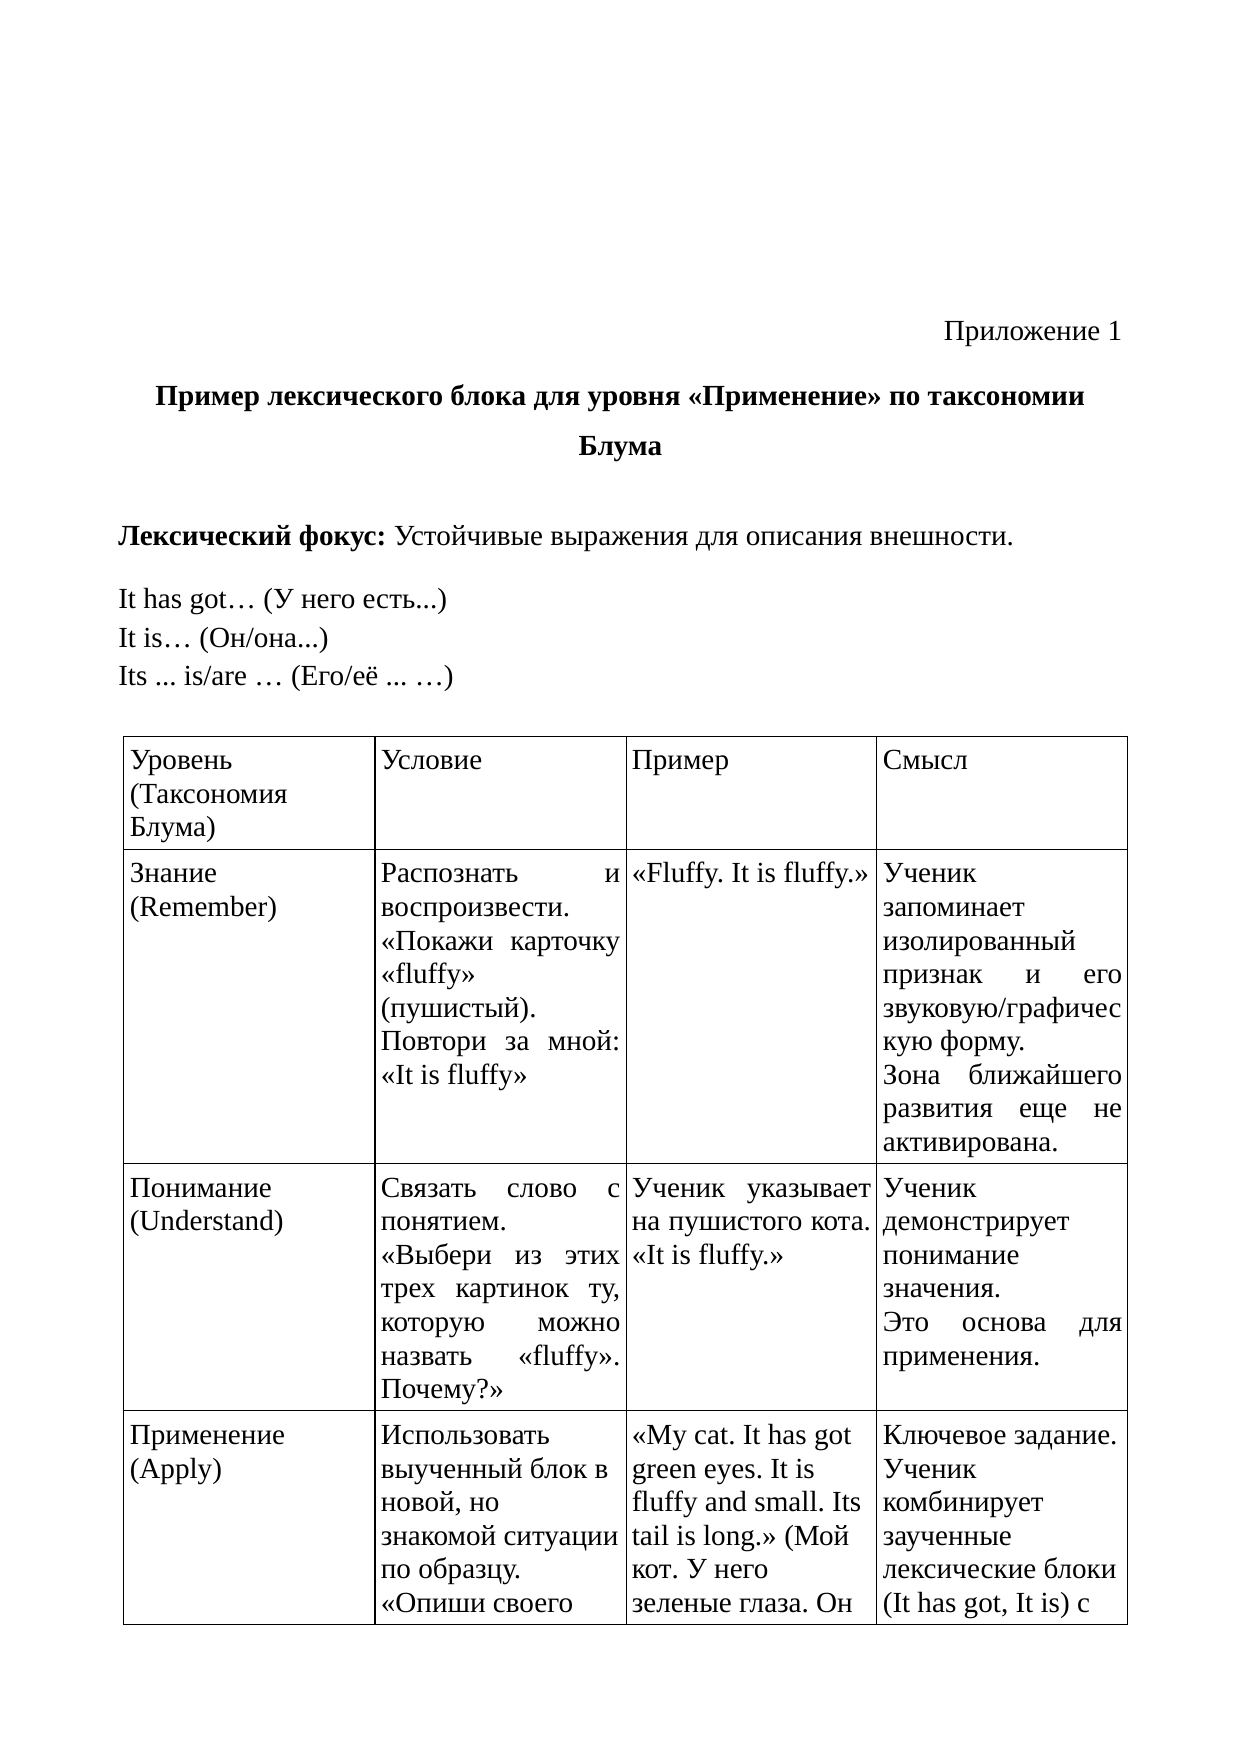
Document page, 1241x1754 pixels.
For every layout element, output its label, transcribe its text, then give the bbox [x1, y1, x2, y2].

table_header Уровень (Таксономия Блума) [124, 737, 374, 849]
table_cell Ученик указывает на пушистого кота. «It is fluffy.» [627, 1164, 876, 1410]
text Лексический фокус: Устойчивые выражения для описания внешности. [118, 518, 1122, 551]
text It is… (Он/она...) [118, 620, 1122, 653]
text Приложение 1 [118, 313, 1122, 346]
table_header Условие [376, 737, 626, 849]
table_cell «Fluffy. It is fluffy.» [627, 850, 876, 1163]
table_header Смысл [877, 737, 1127, 849]
text Пример лексического блока для уровня «Применение» по таксономии Блума [118, 378, 1122, 462]
table_cell Знание (Remember) [124, 850, 374, 1163]
table_cell Применение (Apply) [124, 1411, 374, 1624]
text It has got… (У него есть...) [118, 581, 1122, 615]
table_cell Распознать и воспроизвести. «Покажи карточку «fluffy» (пушистый). Повтори за мной: «It is fluffy» [376, 850, 626, 1163]
text Its ... is/are … (Его/её ... …) [118, 658, 1122, 692]
table_cell Ученик запоминает изолированный признак и его звуковую/графическую форму. Зона ближайшего развития еще не активирована. [877, 850, 1127, 1163]
table_cell Ученик демонстрирует понимание значения. Это основа для применения. [877, 1164, 1127, 1410]
table_cell «My cat. It has got green eyes. It is fluffy and small. Its tail is long.» (Мой кот. У него зеленые глаза. Он [627, 1411, 876, 1624]
table_cell Использовать выученный блок в новой, но знакомой ситуации по образцу. «Опиши своего [376, 1411, 626, 1624]
table_cell Понимание (Understand) [124, 1164, 374, 1410]
table_cell Ключевое задание. Ученик комбинирует заученные лексические блоки (It has got, It is) с [877, 1411, 1127, 1624]
table_cell Связать слово с понятием. «Выбери из этих трех картинок ту, которую можно назвать «fluffy». Почему?» [376, 1164, 626, 1410]
table_header Пример [627, 737, 876, 849]
